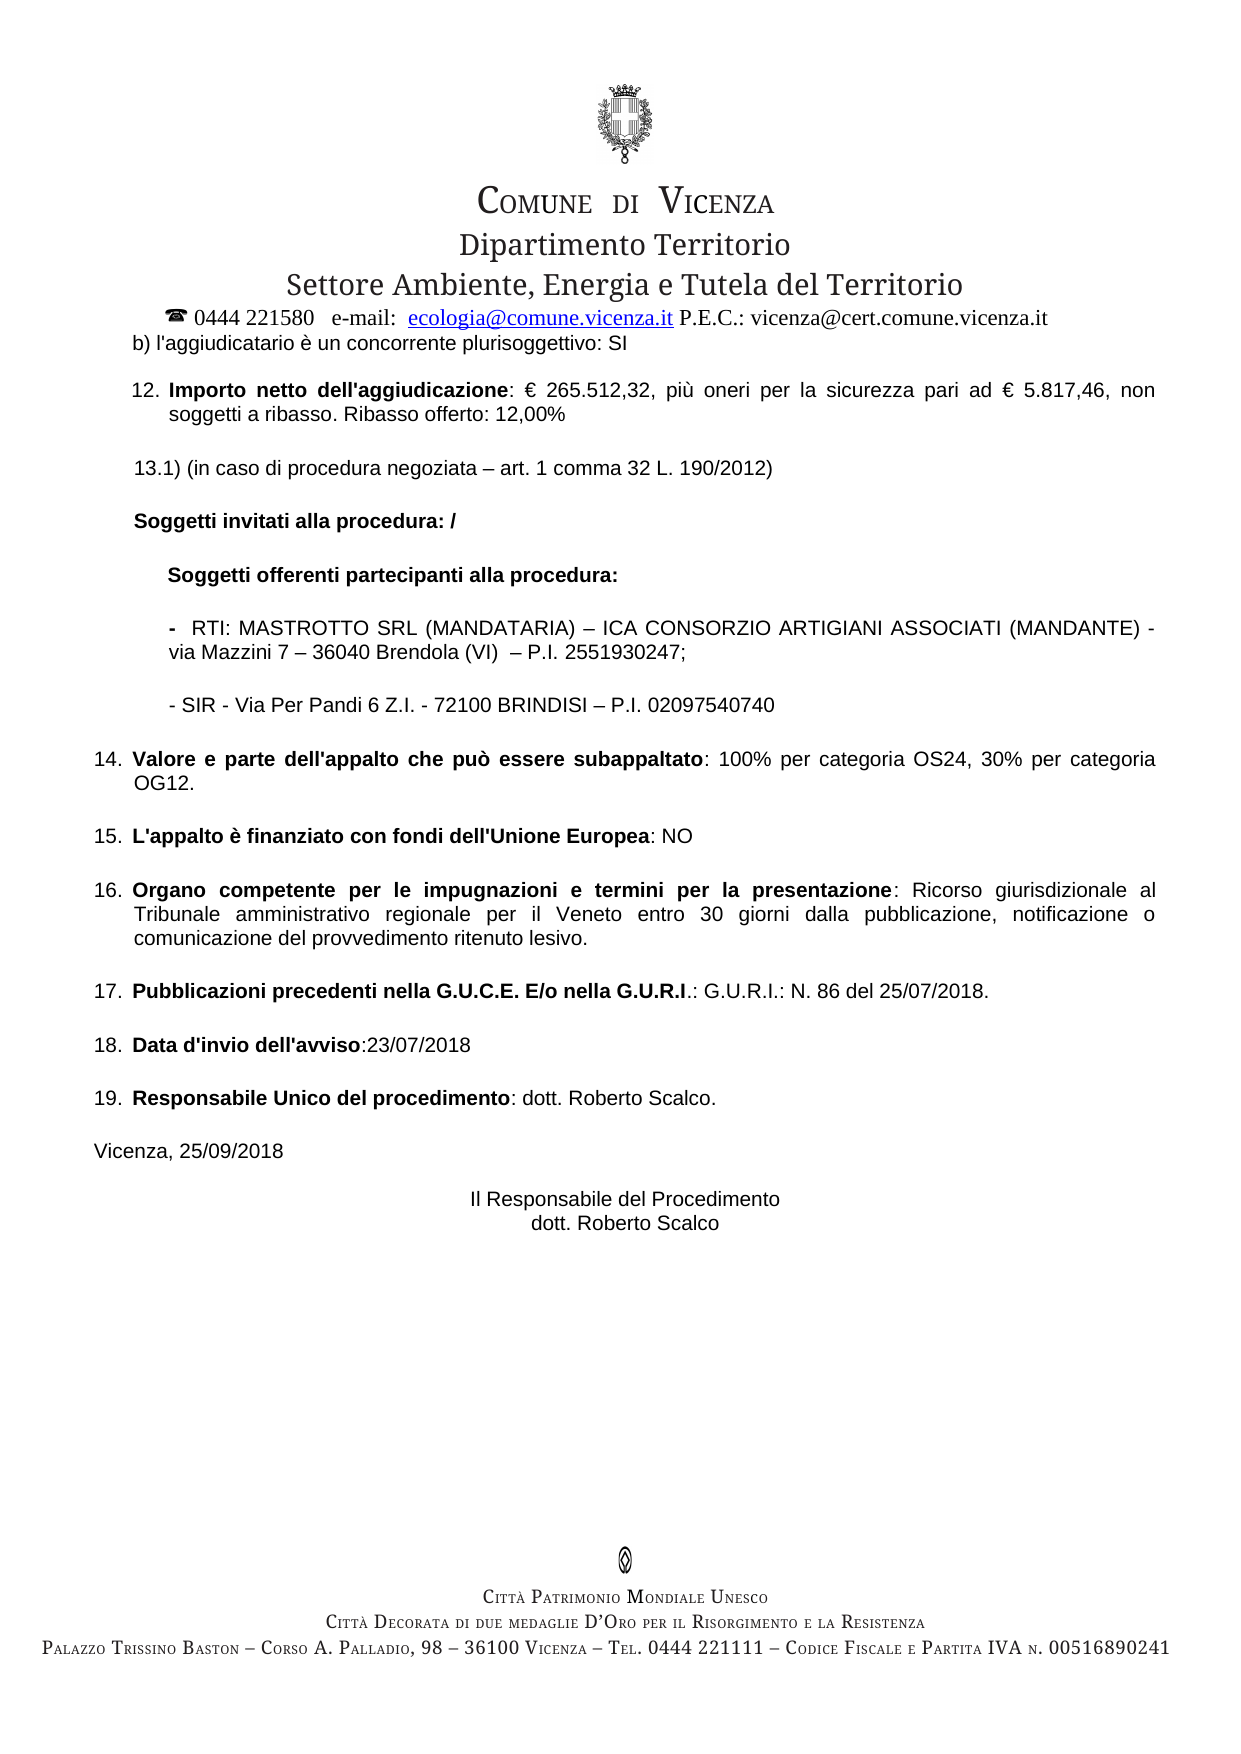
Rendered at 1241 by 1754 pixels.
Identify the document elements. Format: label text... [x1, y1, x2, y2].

list Importo netto dell'aggiudicazione: € 265.512,32, più oneri per la sicurezza pari ad € 5.817,46, non soggetti a ribasso. Ribasso offerto: 12,00% [131, 378, 1156, 426]
list Soggetti invitati alla procedura: / [94, 509, 1156, 533]
list Responsabile Unico del procedimento: dott. Roberto Scalco. [94, 1086, 1156, 1110]
list - RTI: MASTROTTO SRL (MANDATARIA) – ICA CONSORZIO ARTIGIANI ASSOCIATI (MANDANTE) - via Mazzini 7 – 36040 Brendola (VI) – P.I. 2551930247; [131, 616, 1156, 664]
text dott. Roberto Scalco [94, 1211, 1156, 1235]
list Pubblicazioni precedenti nella G.U.C.E. E/o nella G.U.R.I.: G.U.R.I.: N. 86 del 25/07/2018. [94, 979, 1156, 1003]
picture [618, 1546, 632, 1574]
picture [596, 84, 654, 165]
list 13.1) (in caso di procedura negoziata – art. 1 comma 32 L. 190/2012) [94, 456, 1156, 479]
list - SIR - Via Per Pandi 6 Z.I. - 72100 BRINDISI – P.I. 02097540740 [131, 693, 1156, 717]
list Soggetti offerenti partecipanti alla procedura: [94, 562, 1156, 586]
list Valore e parte dell'appalto che può essere subappaltato: 100% per categoria OS24, 30% per categoria OG12. [94, 747, 1156, 795]
text b) l'aggiudicatario è un concorrente plurisoggettivo: SI [94, 330, 1156, 354]
list L'appalto è finanziato con fondi dell'Unione Europea: NO [94, 824, 1156, 848]
list Data d'invio dell'avviso:23/07/2018 [94, 1032, 1156, 1056]
text Vicenza, 25/09/2018 [94, 1139, 1156, 1163]
text Il Responsabile del Procedimento [94, 1187, 1156, 1211]
list Organo competente per le impugnazioni e termini per la presentazione: Ricorso giurisdizionale al Tribunale amministrativo regionale per il Veneto entro 30 giorni dalla pubblicazione, notificazione o comunicazione del provvedimento ritenuto lesivo. [94, 878, 1156, 949]
